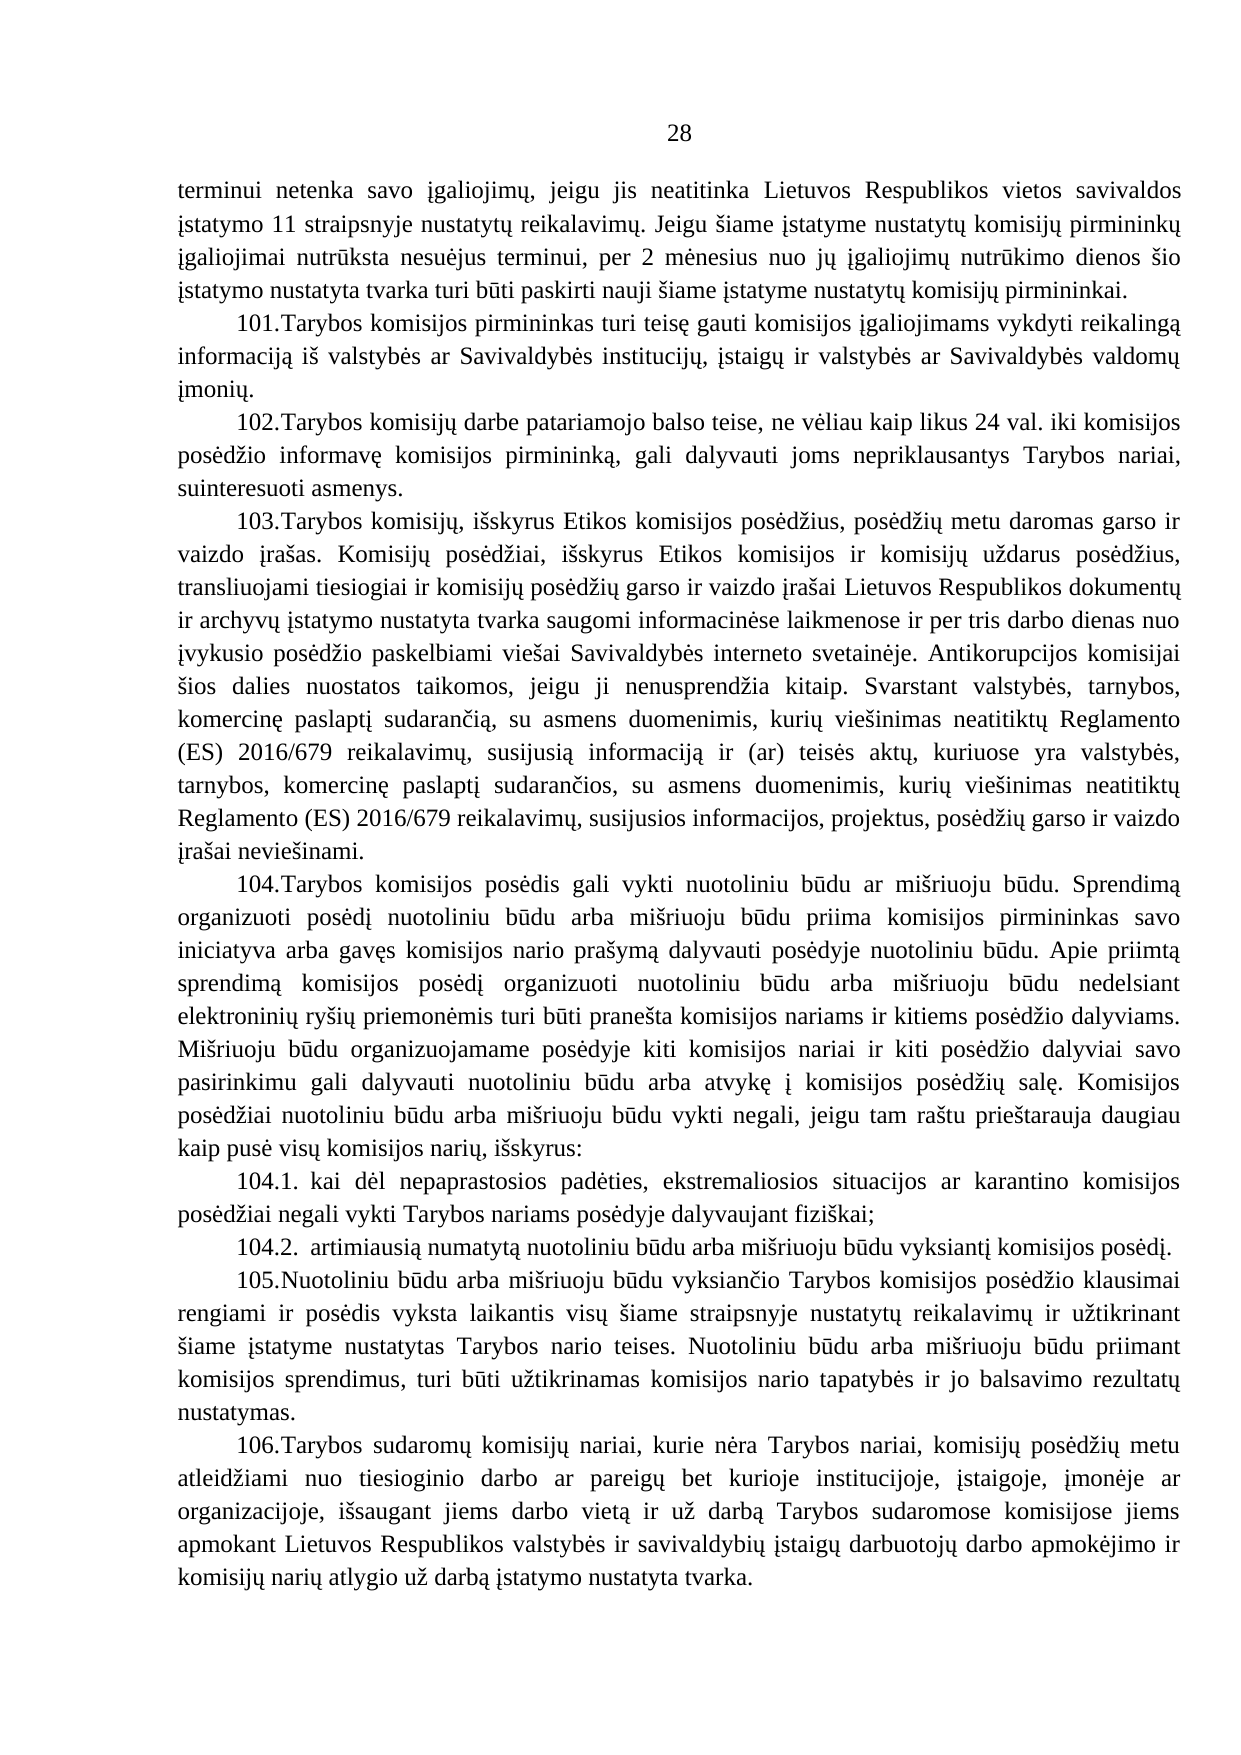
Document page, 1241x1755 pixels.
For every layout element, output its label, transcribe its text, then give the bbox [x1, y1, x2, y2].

text 103. Tarybos komisijų, išskyrus Etikos komisijos posėdžius, posėdžių metu daromas garso ir vaizdo įrašas. Komisijų posėdžiai, išskyrus Etikos komisijos ir komisijų uždarus posėdžius, transliuojami tiesiogiai ir komisijų posėdžių garso ir vaizdo įrašai Lietuvos Respublikos dokumentų ir archyvų įstatymo nustatyta tvarka saugomi informacinėse laikmenose ir per tris darbo dienas nuo įvykusio posėdžio paskelbiami viešai Savivaldybės interneto svetainėje. Antikorupcijos komisijai šios dalies nuostatos taikomos, jeigu ji nenusprendžia kitaip. Svarstant valstybės, tarnybos, komercinę paslaptį sudarančią, su asmens duomenimis, kurių viešinimas neatitiktų Reglamento (ES) 2016/679 reikalavimų, susijusią informaciją ir (ar) teisės aktų, kuriuose yra valstybės, tarnybos, komercinę paslaptį sudarančios, su asmens duomenimis, kurių viešinimas neatitiktų Reglamento (ES) 2016/679 reikalavimų, susijusios informacijos, projektus, posėdžių garso ir vaizdo įrašai neviešinami. [177, 506, 1181, 865]
text 102. Tarybos komisijų darbe patariamojo balso teise, ne vėliau kaip likus 24 val. iki komisijos posėdžio informavę komisijos pirmininką, gali dalyvauti joms nepriklausantys Tarybos nariai, suinteresuoti asmenys. [177, 407, 1181, 502]
text 104.2. artimiausią numatytą nuotoliniu būdu arba mišriuoju būdu vyksiantį komisijos posėdį. [177, 1232, 1181, 1261]
text 104. Tarybos komisijos posėdis gali vykti nuotoliniu būdu ar mišriuoju būdu. Sprendimą organizuoti posėdį nuotoliniu būdu arba mišriuoju būdu priima komisijos pirmininkas savo iniciatyva arba gavęs komisijos nario prašymą dalyvauti posėdyje nuotoliniu būdu. Apie priimtą sprendimą komisijos posėdį organizuoti nuotoliniu būdu arba mišriuoju būdu nedelsiant elektroninių ryšių priemonėmis turi būti pranešta komisijos nariams ir kitiems posėdžio dalyviams. Mišriuoju būdu organizuojamame posėdyje kiti komisijos nariai ir kiti posėdžio dalyviai savo pasirinkimu gali dalyvauti nuotoliniu būdu arba atvykę į komisijos posėdžių salę. Komisijos posėdžiai nuotoliniu būdu arba mišriuoju būdu vykti negali, jeigu tam raštu prieštarauja daugiau kaip pusė visų komisijos narių, išskyrus: [177, 869, 1181, 1162]
text 104.1. kai dėl nepaprastosios padėties, ekstremaliosios situacijos ar karantino komisijos posėdžiai negali vykti Tarybos nariams posėdyje dalyvaujant fiziškai; [177, 1166, 1181, 1228]
text 101. Tarybos komisijos pirmininkas turi teisę gauti komisijos įgaliojimams vykdyti reikalingą informaciją iš valstybės ar Savivaldybės institucijų, įstaigų ir valstybės ar Savivaldybės valdomų įmonių. [177, 308, 1181, 402]
text 106. Tarybos sudaromų komisijų nariai, kurie nėra Tarybos nariai, komisijų posėdžių metu atleidžiami nuo tiesioginio darbo ar pareigų bet kurioje institucijoje, įstaigoje, įmonėje ar organizacijoje, išsaugant jiems darbo vietą ir už darbą Tarybos sudaromose komisijose jiems apmokant Lietuvos Respublikos valstybės ir savivaldybių įstaigų darbuotojų darbo apmokėjimo ir komisijų narių atlygio už darbą įstatymo nustatyta tvarka. [177, 1430, 1181, 1591]
text 105. Nuotoliniu būdu arba mišriuoju būdu vyksiančio Tarybos komisijos posėdžio klausimai rengiami ir posėdis vyksta laikantis visų šiame straipsnyje nustatytų reikalavimų ir užtikrinant šiame įstatyme nustatytas Tarybos nario teises. Nuotoliniu būdu arba mišriuoju būdu priimant komisijos sprendimus, turi būti užtikrinamas komisijos nario tapatybės ir jo balsavimo rezultatų nustatymas. [177, 1265, 1181, 1426]
text terminui netenka savo įgaliojimų, jeigu jis neatitinka Lietuvos Respublikos vietos savivaldos įstatymo 11 straipsnyje nustatytų reikalavimų. Jeigu šiame įstatyme nustatytų komisijų pirmininkų įgaliojimai nutrūksta nesuėjus terminui, per 2 mėnesius nuo jų įgaliojimų nutrūkimo dienos šio įstatymo nustatyta tvarka turi būti paskirti nauji šiame įstatyme nustatytų komisijų pirmininkai. [177, 176, 1181, 303]
